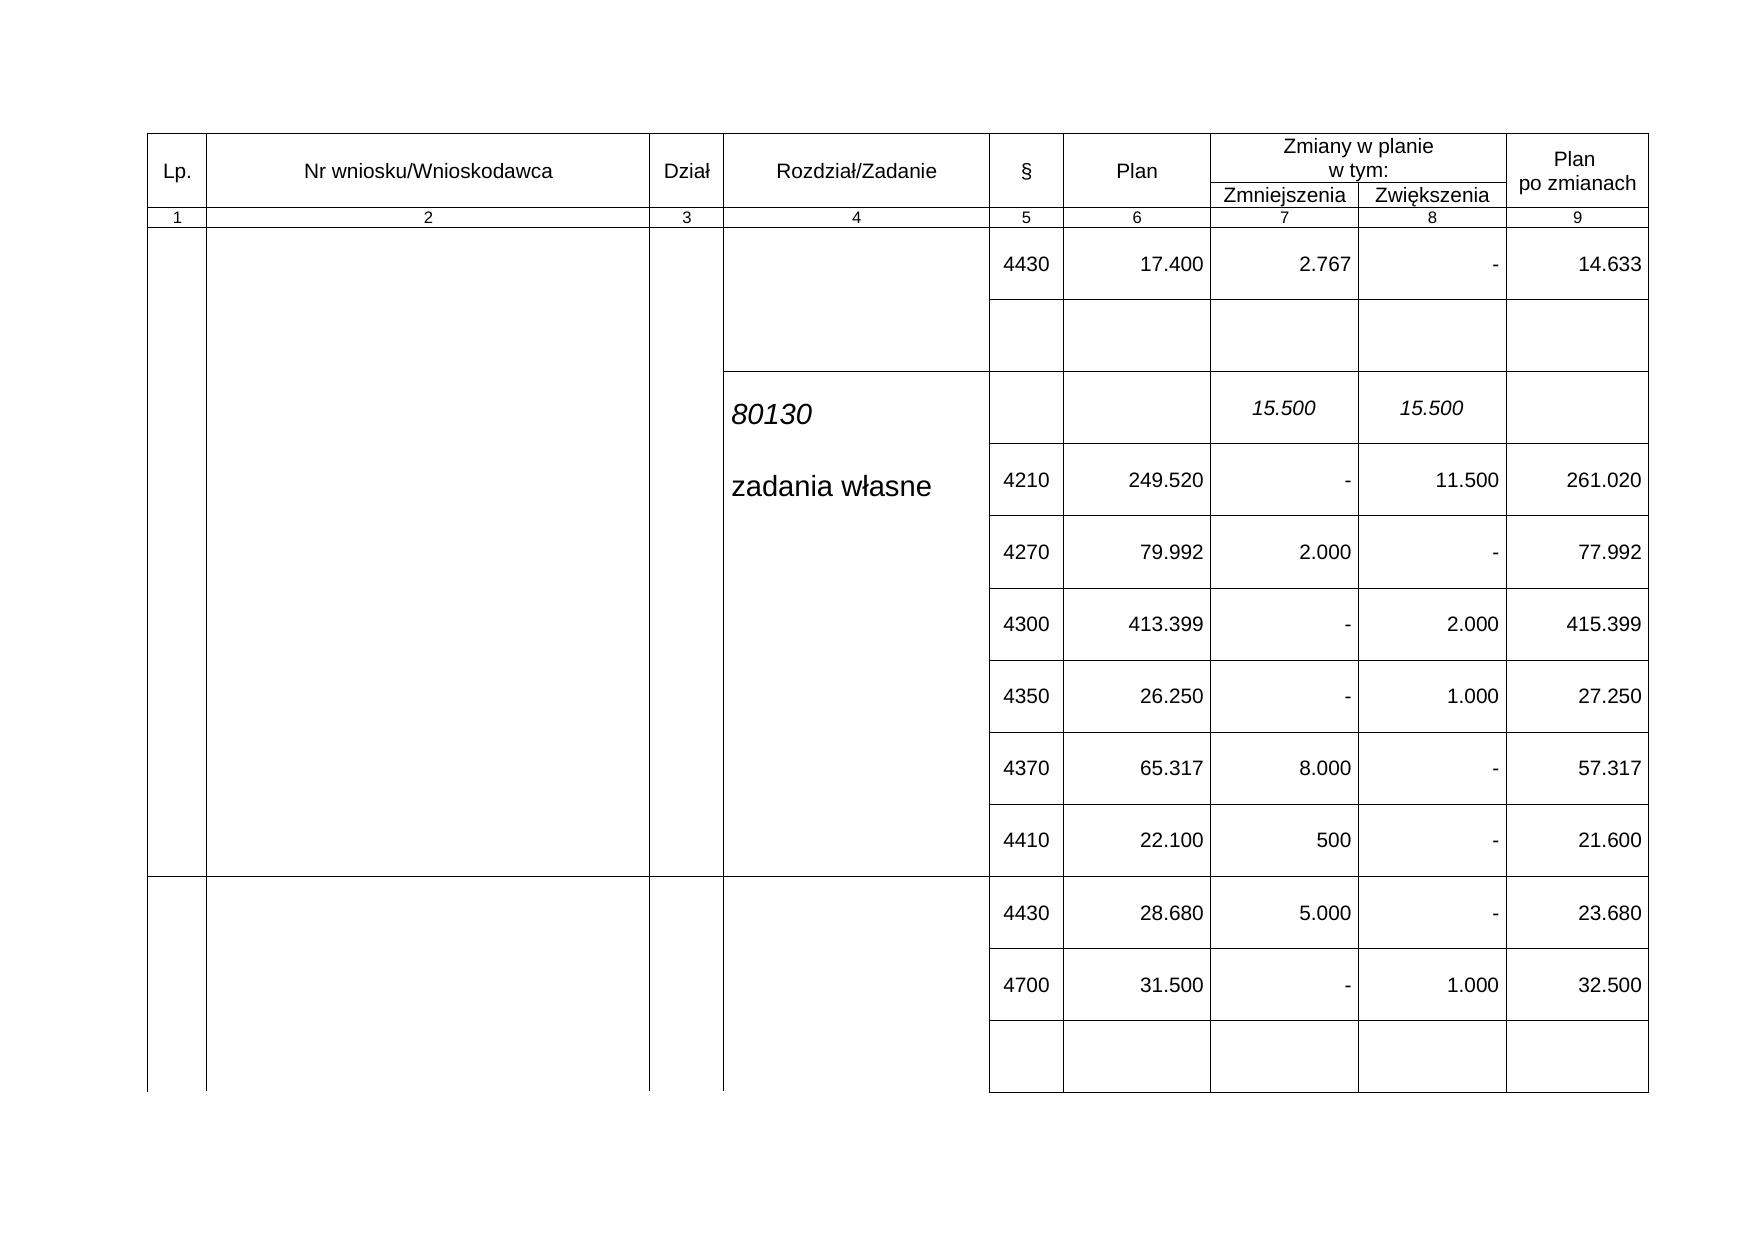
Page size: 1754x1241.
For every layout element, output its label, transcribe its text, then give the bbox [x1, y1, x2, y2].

table_cell 79.992 [1064, 516, 1210, 587]
table_cell [207, 1020, 650, 1092]
table_cell [148, 371, 206, 443]
table_cell [1359, 300, 1506, 371]
table_cell - [1211, 949, 1358, 1020]
table_cell [724, 877, 989, 948]
table_cell - [1211, 661, 1358, 732]
table_cell 17.400 [1064, 228, 1210, 299]
table_header Lp. [148, 134, 206, 207]
table_cell 2.000 [1359, 589, 1506, 659]
table_cell 4410 [990, 805, 1063, 876]
table_cell 65.317 [1064, 733, 1210, 804]
table_cell [1359, 1021, 1506, 1092]
table_cell 500 [1211, 805, 1358, 876]
table_cell 2 [207, 208, 649, 227]
table_cell - [1359, 228, 1506, 299]
table_cell [724, 804, 989, 876]
table_cell 261.020 [1507, 444, 1648, 515]
table_cell [148, 660, 206, 732]
table_cell zadania własne [724, 443, 989, 515]
table_cell [724, 660, 989, 732]
table_cell [990, 1021, 1063, 1092]
table_cell 5.000 [1211, 877, 1358, 948]
table_cell [724, 228, 989, 299]
table_cell 4300 [990, 589, 1063, 659]
table_cell 7 [1211, 208, 1358, 227]
table_cell [650, 371, 723, 443]
table_cell [148, 443, 206, 515]
table_cell 23.680 [1507, 877, 1648, 948]
table_header Zmiany w planie w tym: [1211, 134, 1506, 182]
table_cell 14.633 [1507, 228, 1648, 299]
table_cell [207, 228, 649, 299]
table_cell 28.680 [1064, 877, 1210, 948]
table_cell 11.500 [1359, 444, 1506, 515]
table_cell [650, 948, 723, 1020]
table_cell [650, 1020, 724, 1092]
table_cell [148, 588, 206, 659]
table_cell [724, 732, 989, 804]
table_cell 5 [990, 208, 1063, 227]
table_cell [1064, 1021, 1210, 1092]
table_cell 31.500 [1064, 949, 1210, 1020]
table_cell 2.767 [1211, 228, 1358, 299]
table_header Plan [1064, 134, 1210, 207]
table_cell [148, 804, 206, 876]
table_cell [207, 588, 649, 659]
table_cell [724, 1020, 989, 1092]
table_cell 77.992 [1507, 516, 1648, 587]
table_cell [148, 732, 206, 804]
table_cell 80130 [724, 372, 989, 443]
table_cell 4370 [990, 733, 1063, 804]
table_cell [724, 515, 989, 587]
table_header Nr wniosku/Wnioskodawca [207, 134, 649, 207]
table_cell [990, 300, 1063, 371]
table_cell [148, 515, 206, 587]
table_cell [1064, 300, 1210, 371]
table_cell [724, 588, 989, 659]
table_cell [207, 371, 649, 443]
table_cell - [1359, 805, 1506, 876]
table_cell - [1211, 589, 1358, 659]
table_cell 21.600 [1507, 805, 1648, 876]
table_cell [207, 660, 649, 732]
table_cell 4270 [990, 516, 1063, 587]
table_cell 249.520 [1064, 444, 1210, 515]
table_header Dział [650, 134, 723, 207]
table_cell 415.399 [1507, 589, 1648, 659]
table_cell [207, 877, 649, 948]
table_cell 26.250 [1064, 661, 1210, 732]
table_cell [207, 443, 649, 515]
table_cell 57.317 [1507, 733, 1648, 804]
table_cell 413.399 [1064, 589, 1210, 659]
table_cell [1507, 300, 1648, 371]
table_cell [207, 804, 649, 876]
table_cell [207, 948, 649, 1020]
table_cell 32.500 [1507, 949, 1648, 1020]
table_cell [650, 299, 723, 371]
table_cell 15.500 [1211, 372, 1358, 443]
table_cell [1507, 372, 1648, 443]
table_cell [724, 948, 989, 1020]
table_cell [1211, 300, 1358, 371]
table_cell 1 [148, 208, 206, 227]
table_cell 27.250 [1507, 661, 1648, 732]
table_cell [148, 877, 206, 948]
table_cell [650, 732, 723, 804]
table_cell [207, 515, 649, 587]
table_cell [650, 588, 723, 659]
table_cell Zmniejszenia [1211, 183, 1358, 207]
table_cell 6 [1064, 208, 1210, 227]
table_cell 4430 [990, 877, 1063, 948]
table_cell 22.100 [1064, 805, 1210, 876]
table_cell 3 [650, 208, 723, 227]
table_cell [724, 299, 989, 371]
table_cell [650, 877, 723, 948]
table_cell [650, 228, 723, 299]
table_header § [990, 134, 1063, 207]
table_cell [990, 372, 1063, 443]
table_cell [1507, 1021, 1648, 1092]
table_cell 4430 [990, 228, 1063, 299]
table_cell [148, 948, 206, 1020]
table_header Rozdział/Zadanie [724, 134, 989, 207]
table_cell [148, 299, 206, 371]
table_cell 1.000 [1359, 949, 1506, 1020]
table_cell [650, 804, 723, 876]
table_cell 8 [1359, 208, 1506, 227]
table_cell 8.000 [1211, 733, 1358, 804]
table_cell 4350 [990, 661, 1063, 732]
table_cell 1.000 [1359, 661, 1506, 732]
table_cell - [1359, 516, 1506, 587]
table_cell [148, 1020, 207, 1092]
table_cell 9 [1507, 208, 1648, 227]
table_cell [207, 299, 649, 371]
table_cell 15.500 [1359, 372, 1506, 443]
table_cell Zwiększenia [1359, 183, 1506, 207]
table_cell 4210 [990, 444, 1063, 515]
table_header Plan po zmianach [1507, 134, 1648, 207]
table_cell [207, 732, 649, 804]
table_cell [1064, 372, 1210, 443]
table_cell [650, 443, 723, 515]
table_cell - [1359, 877, 1506, 948]
table_cell 4700 [990, 949, 1063, 1020]
table_cell 2.000 [1211, 516, 1358, 587]
table_cell [148, 228, 206, 299]
table_cell - [1359, 733, 1506, 804]
table_cell [650, 660, 723, 732]
table_cell [1211, 1021, 1358, 1092]
table_cell [650, 515, 723, 587]
table_cell 4 [724, 208, 989, 227]
table_cell - [1211, 444, 1358, 515]
